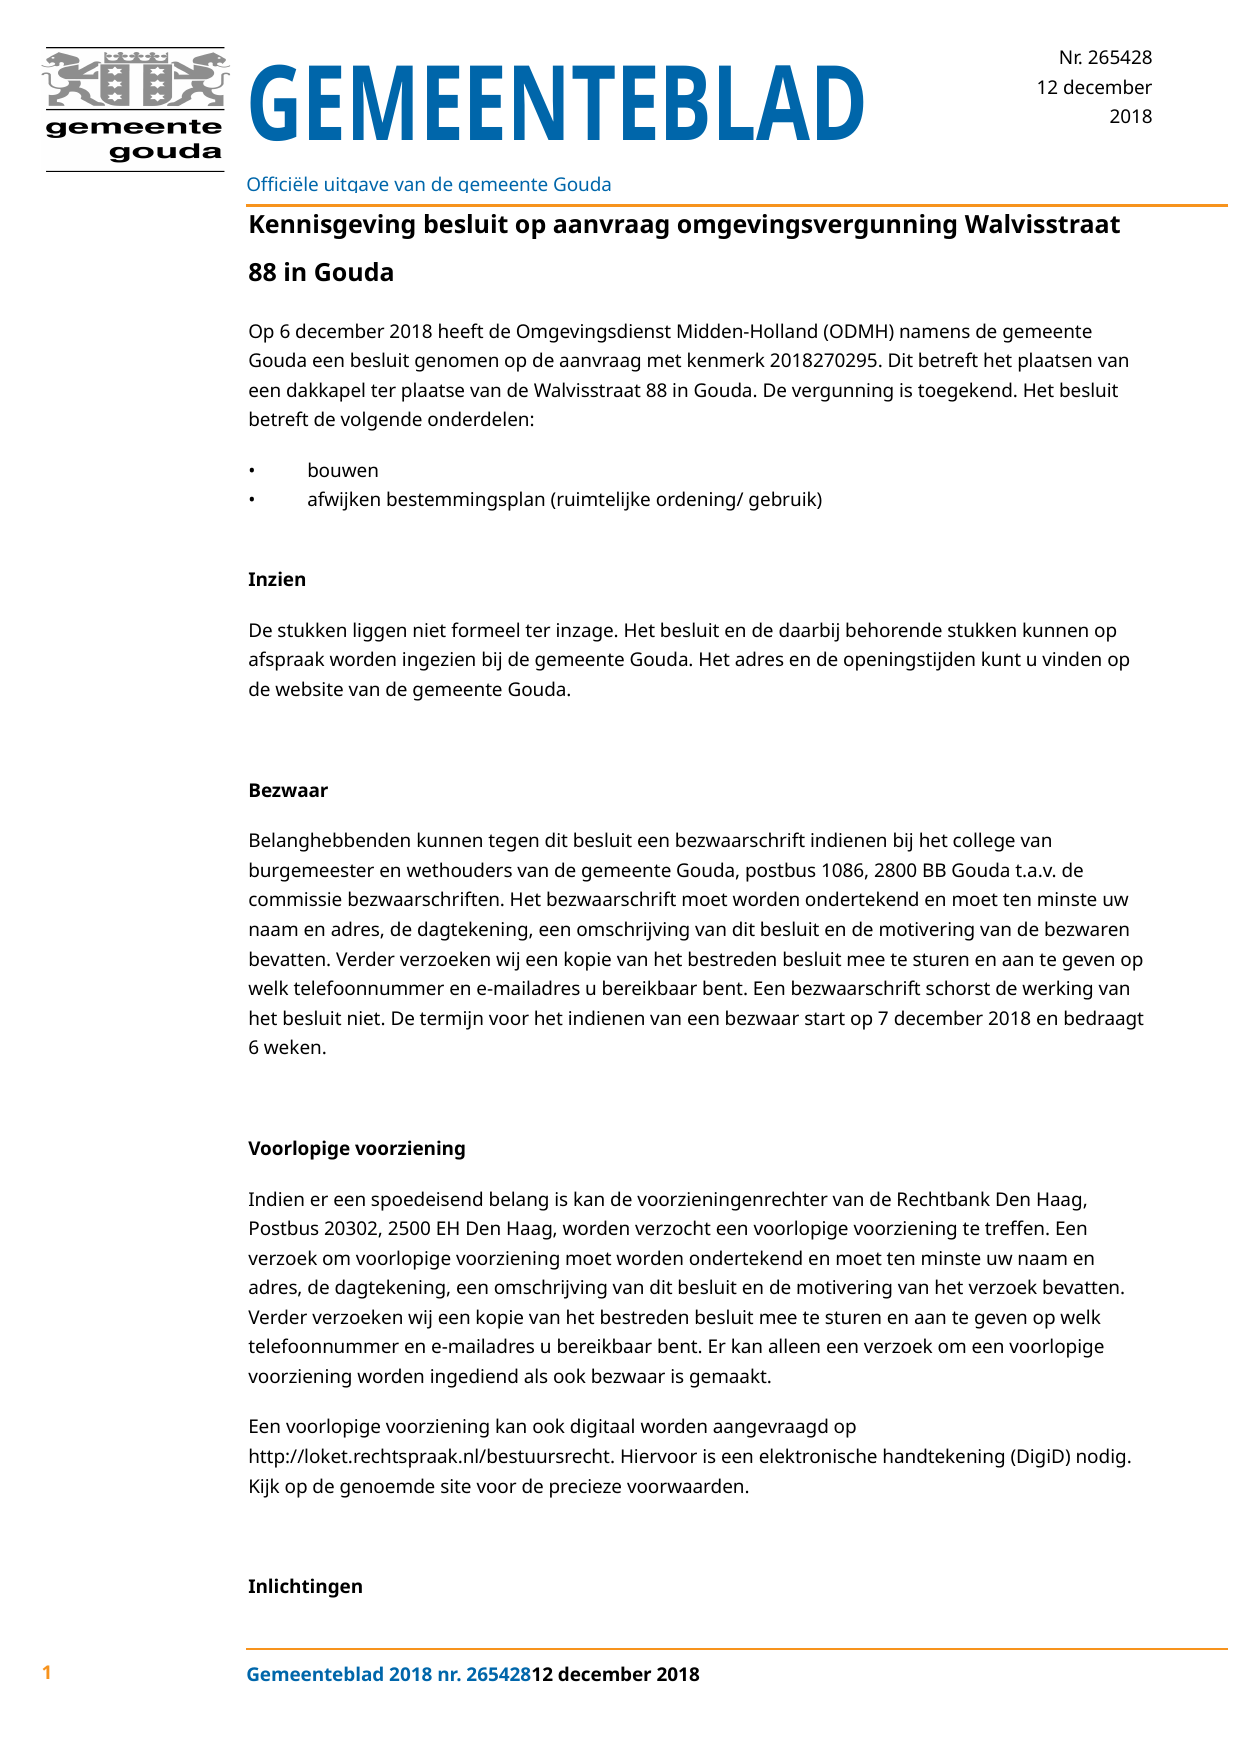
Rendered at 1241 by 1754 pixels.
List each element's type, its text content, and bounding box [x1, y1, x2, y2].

text Inzien [248, 567, 1152, 592]
text Inlichtingen [248, 1574, 1152, 1599]
list bouwen [248, 457, 1152, 483]
text Voorlopige voorziening [248, 1135, 1152, 1161]
text Op 6 december 2018 heeft de Omgevingsdienst Midden-Holland (ODMH) namens de gemeente Gouda een besluit genomen op de aanvraag met kenmerk 2018270295. Dit betreft het plaatsen van een dakkapel ter plaatse van de Walvisstraat 88 in Gouda. De vergunning is toegekend. Het besluit betreft de volgende onderdelen: [248, 318, 1152, 432]
list afwijken bestemmingsplan (ruimtelijke ordening/ gebruik) [248, 487, 1152, 512]
text Bezwaar [248, 777, 1152, 803]
text De stukken liggen niet formeel ter inzage. Het besluit en de daarbij behorende stukken kunnen op afspraak worden ingezien bij de gemeente Gouda. Het adres en de openingstijden kunt u vinden op de website van de gemeente Gouda. [248, 617, 1152, 702]
text Kennisgeving besluit op aanvraag omgevingsvergunning Walvisstraat 88 in Gouda [248, 207, 1152, 288]
text Belanghebbenden kunnen tegen dit besluit een bezwaarschrift indienen bij het college van burgemeester en wethouders van de gemeente Gouda, postbus 1086, 2800 BB Gouda t.a.v. de commissie bezwaarschriften. Het bezwaarschrift moet worden ondertekend en moet ten minste uw naam en adres, de dagtekening, een omschrijving van dit besluit en de motivering van de bezwaren bevatten. Verder verzoeken wij een kopie van het bestreden besluit mee te sturen en aan te geven op welk telefoonnummer en e-mailadres u bereikbaar bent. Een bezwaarschrift schorst de werking van het besluit niet. De termijn voor het indienen van een bezwaar start op 7 december 2018 en bedraagt 6 weken. [248, 827, 1152, 1060]
text Een voorlopige voorziening kan ook digitaal worden aangevraagd op http://loket.rechtspraak.nl/bestuursrecht. Hiervoor is een elektronische handtekening (DigiD) nodig. Kijk op de genoemde site voor de precieze voorwaarden. [248, 1414, 1152, 1499]
picture [41, 47, 231, 172]
text Indien er een spoedeisend belang is kan de voorzieningenrechter van de Rechtbank Den Haag, Postbus 20302, 2500 EH Den Haag, worden verzocht een voorlopige voorziening te treffen. Een verzoek om voorlopige voorziening moet worden ondertekend en moet ten minste uw naam en adres, de dagtekening, een omschrijving van dit besluit en de motivering van het verzoek bevatten. Verder verzoeken wij een kopie van het bestreden besluit mee te sturen en aan te geven op welk telefoonnummer en e-mailadres u bereikbaar bent. Er kan alleen een verzoek om een voorlopige voorziening worden ingediend als ook bezwaar is gemaakt. [248, 1186, 1152, 1389]
